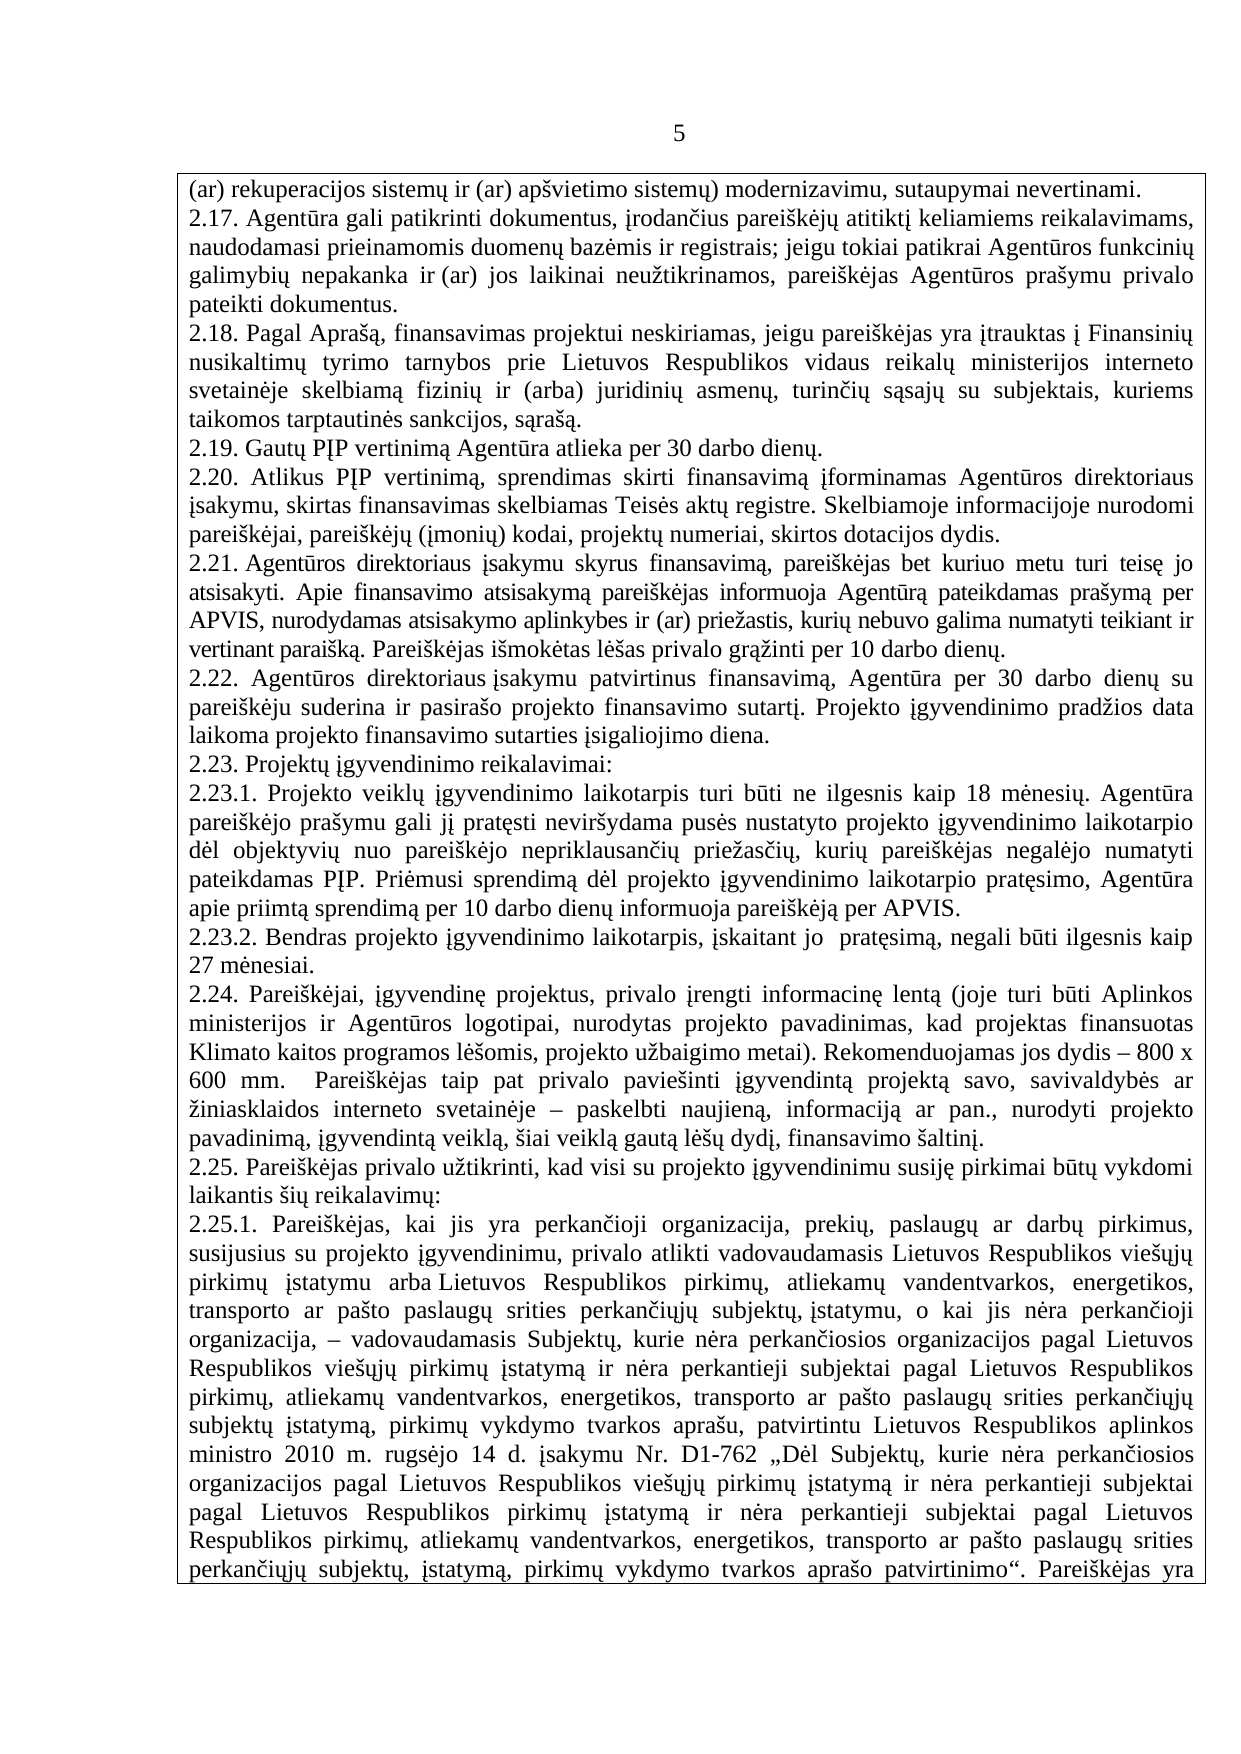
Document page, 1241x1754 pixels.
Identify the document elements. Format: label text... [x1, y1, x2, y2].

table_cell (ar) rekuperacijos sistemų ir (ar) apšvietimo sistemų) modernizavimu, sutaupymai nevertinami. 2.17. Agentūra gali patikrinti dokumentus, įrodančius pareiškėjų atitiktį keliamiems reikalavimams, naudodamasi prieinamomis duomenų bazėmis ir registrais; jeigu tokiai patikrai Agentūros funkcinių galimybių nepakanka ir (ar) jos laikinai neužtikrinamos, pareiškėjas Agentūros prašymu privalo pateikti dokumentus. 2.18. Pagal Aprašą, finansavimas projektui neskiriamas, jeigu pareiškėjas yra įtrauktas į Finansinių nusikaltimų tyrimo tarnybos prie Lietuvos Respublikos vidaus reikalų ministerijos interneto svetainėje skelbiamą fizinių ir (arba) juridinių asmenų, turinčių sąsajų su subjektais, kuriems taikomos tarptautinės sankcijos, sąrašą. 2.19. Gautų PĮP vertinimą Agentūra atlieka per 30 darbo dienų. 2.20. Atlikus PĮP vertinimą, sprendimas skirti finansavimą įforminamas Agentūros direktoriaus įsakymu, skirtas finansavimas skelbiamas Teisės aktų registre. Skelbiamoje informacijoje nurodomi pareiškėjai, pareiškėjų (įmonių) kodai, projektų numeriai, skirtos dotacijos dydis. 2.21. Agentūros direktoriaus įsakymu skyrus finansavimą, pareiškėjas bet kuriuo metu turi teisę jo atsisakyti. Apie finansavimo atsisakymą pareiškėjas informuoja Agentūrą pateikdamas prašymą per APVIS, nurodydamas atsisakymo aplinkybes ir (ar) priežastis, kurių nebuvo galima numatyti teikiant ir vertinant paraišką. Pareiškėjas išmokėtas lėšas privalo grąžinti per 10 darbo dienų. 2.22. Agentūros direktoriaus įsakymu patvirtinus finansavimą, Agentūra per 30 darbo dienų su pareiškėju suderina ir pasirašo projekto finansavimo sutartį. Projekto įgyvendinimo pradžios data laikoma projekto finansavimo sutarties įsigaliojimo diena. 2.23. Projektų įgyvendinimo reikalavimai: 2.23.1. Projekto veiklų įgyvendinimo laikotarpis turi būti ne ilgesnis kaip 18 mėnesių. Agentūra pareiškėjo prašymu gali jį pratęsti neviršydama pusės nustatyto projekto įgyvendinimo laikotarpio dėl objektyvių nuo pareiškėjo nepriklausančių priežasčių, kurių pareiškėjas negalėjo numatyti pateikdamas PĮP. Priėmusi sprendimą dėl projekto įgyvendinimo laikotarpio pratęsimo, Agentūra apie priimtą sprendimą per 10 darbo dienų informuoja pareiškėją per APVIS. 2.23.2. Bendras projekto įgyvendinimo laikotarpis, įskaitant jo pratęsimą, negali būti ilgesnis kaip 27 mėnesiai. 2.24. Pareiškėjai, įgyvendinę projektus, privalo įrengti informacinę lentą (joje turi būti Aplinkos ministerijos ir Agentūros logotipai, nurodytas projekto pavadinimas, kad projektas finansuotas Klimato kaitos programos lėšomis, projekto užbaigimo metai). Rekomenduojamas jos dydis – 800 x 600 mm. Pareiškėjas taip pat privalo paviešinti įgyvendintą projektą savo, savivaldybės ar žiniasklaidos interneto svetainėje – paskelbti naujieną, informaciją ar pan., nurodyti projekto pavadinimą, įgyvendintą veiklą, šiai veiklą gautą lėšų dydį, finansavimo šaltinį. 2.25. Pareiškėjas privalo užtikrinti, kad visi su projekto įgyvendinimu susiję pirkimai būtų vykdomi laikantis šių reikalavimų: 2.25.1. Pareiškėjas, kai jis yra perkančioji organizacija, prekių, paslaugų ar darbų pirkimus, susijusius su projekto įgyvendinimu, privalo atlikti vadovaudamasis Lietuvos Respublikos viešųjų pirkimų įstatymu arba Lietuvos Respublikos pirkimų, atliekamų vandentvarkos, energetikos, transporto ar pašto paslaugų srities perkančiųjų subjektų, įstatymu, o kai jis nėra perkančioji organizacija, – vadovaudamasis Subjektų, kurie nėra perkančiosios organizacijos pagal Lietuvos Respublikos viešųjų pirkimų įstatymą ir nėra perkantieji subjektai pagal Lietuvos Respublikos pirkimų, atliekamų vandentvarkos, energetikos, transporto ar pašto paslaugų srities perkančiųjų subjektų įstatymą, pirkimų vykdymo tvarkos aprašu, patvirtintu Lietuvos Respublikos aplinkos ministro 2010 m. rugsėjo 14 d. įsakymu Nr. D1-762 „Dėl Subjektų, kurie nėra perkančiosios organizacijos pagal Lietuvos Respublikos viešųjų pirkimų įstatymą ir nėra perkantieji subjektai pagal Lietuvos Respublikos pirkimų įstatymą ir nėra perkantieji subjektai pagal Lietuvos Respublikos pirkimų, atliekamų vandentvarkos, energetikos, transporto ar pašto paslaugų srities perkančiųjų subjektų, įstatymą, pirkimų vykdymo tvarkos aprašo patvirtinimo“. Pareiškėjas yra [178, 174, 1205, 1583]
